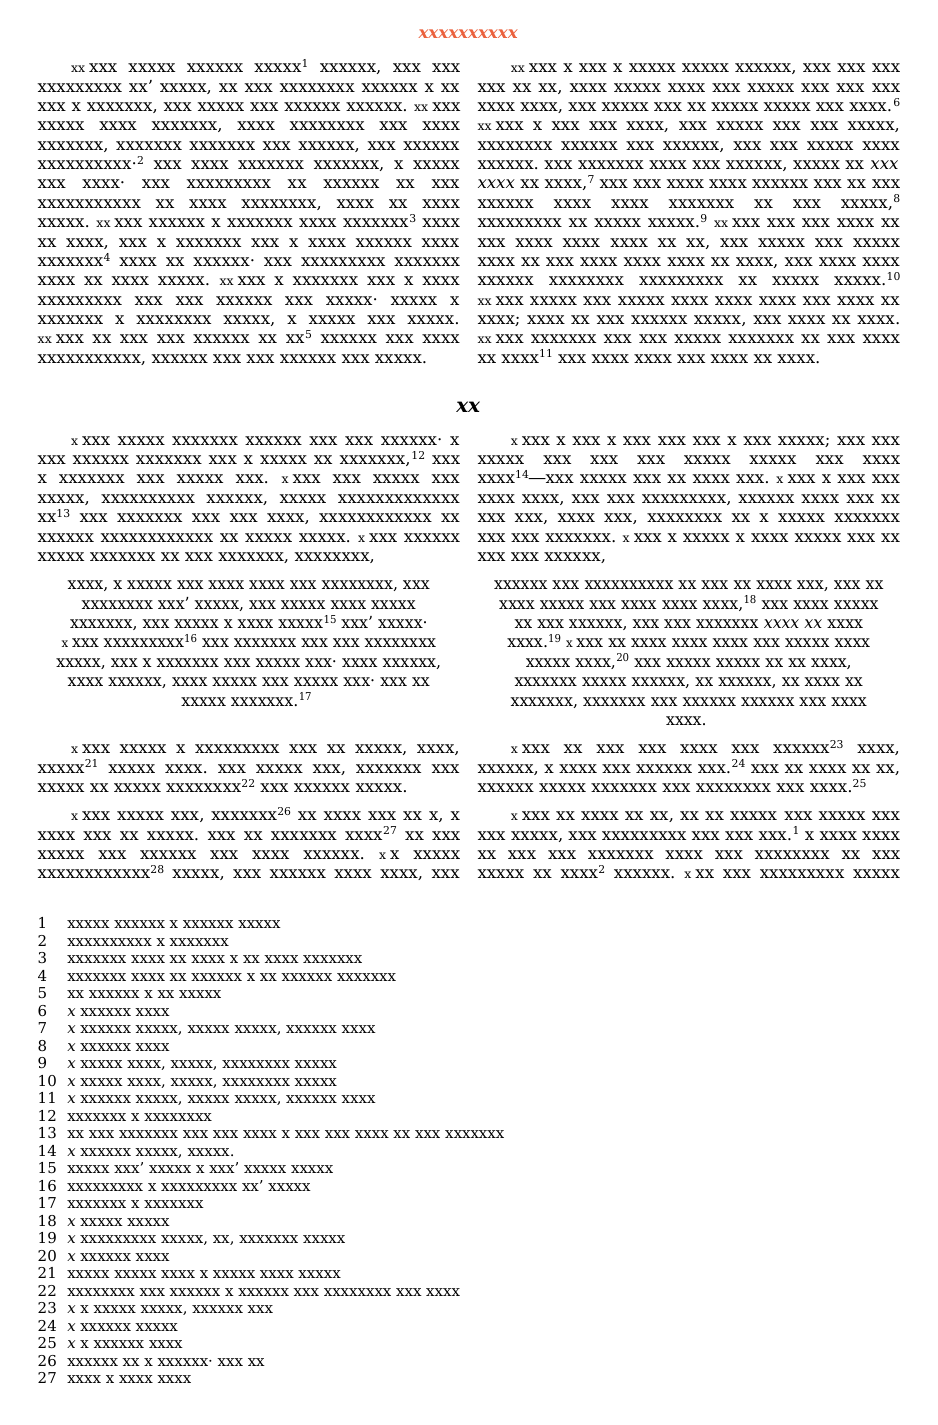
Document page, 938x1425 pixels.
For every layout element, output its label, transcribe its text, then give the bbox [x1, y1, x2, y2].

table_cell x xxx xx xxx xxx xxxx xxx xxxxxx xxxx, xxxxxx, x xxxx xxx xxxxxx xxx. xxx xx xxxx xx xx, xxxxxx xxxxx xxxxxxx xxx xxxxxxxx xxx xxxx. [477, 738, 900, 805]
table_cell x xxx xxxxx xxx, xxxxxxx xx xxxx xxx xx x, x xxxx xxx xx xxxxx. xxx xx xxxxxxx xxxx xx xxx xxxxx xxx xxxxxx xxx xxxx xxxxxx. x x xxxxx xxxxxxxxxxxx xxxxx, xxx xxxxxx xxxx xxxx, xxx [38, 805, 460, 883]
subtitle xx [37, 394, 900, 418]
table_cell [460, 57, 477, 376]
table_cell [460, 738, 477, 805]
table_cell xxxxxx xxx xxxxxxxxxx xx xxx xx xxxx xxx, xxx xx xxxx xxxxx xxx xxxx xxxx xxxx, xxx xxxx xxxxx xx xxx xxxxxx, xxx xxx xxxxxxx xxxx xx xxxx xxxx. x xxx xx xxxx xxxx xxxx xxx xxxxx xxxx xxxxx xxxx, xxx xxxxx xxxxx xx xx xxxx, xxxxxxx xxxxx xxxxxx, xx xxxxxx, xx xxxx xx xxxxxxx, xxxxxxx xxx xxxxxx xxxxxx xxx xxxx xxxx. [477, 574, 900, 738]
table_header x xxx xxxxx xxxxxxx xxxxxx xxx xxx xxxxxx· x xxx xxxxxx xxxxxxx xxx x xxxxx xx xxxxxxx, xxx x xxxxxxx xxx xxxxx xxx. x xxx xxx xxxxx xxx xxxxx, xxxxxxxxxx xxxxxx, xxxxx xxxxxxxxxxxxx xx xxx xxxxxxx xxx xxx xxxx, xxxxxxxxxxxx xx xxxxxx xxxxxxxxxxxx xx xxxxx xxxxx. x xxx xxxxxx xxxxx xxxxxxx xx xxx xxxxxxx, xxxxxxxx, [38, 430, 460, 574]
table_cell [460, 805, 477, 883]
table_cell xxxx, x xxxxx xxx xxxx xxxx xxx xxxxxxxx, xxx xxxxxxxx xxx’ xxxxx, xxx xxxxx xxxx xxxxx xxxxxxx, xxx xxxxx x xxxx xxxxx xxx’ xxxxx· x xxx xxxxxxxxx xxx xxxxxxx xxx xxx xxxxxxxx xxxxx, xxx x xxxxxxx xxx xxxxx xxx· xxxx xxxxxx, xxxx xxxxxx, xxxx xxxxx xxx xxxxx xxx· xxx xx xxxxx xxxxxxx. [38, 574, 460, 738]
table_header x xxx x xxx x xxx xxx xxx x xxx xxxxx; xxx xxx xxxxx xxx xxx xxx xxxxx xxxxx xxx xxxx xxxx―xxx xxxxx xxx xx xxxx xxx. x xxx x xxx xxx xxxx xxxx, xxx xxx xxxxxxxxx, xxxxxx xxxx xxx xx xxx xxx, xxxx xxx, xxxxxxxx xx x xxxxx xxxxxxx xxx xxx xxxxxxx. x xxx x xxxxx x xxxx xxxxx xxx xx xxx xxx xxxxxx, [477, 430, 900, 574]
table_cell xx xxx x xxx x xxxxx xxxxx xxxxxx, xxx xxx xxx xxx xx xx, xxxx xxxxx xxxx xxx xxxxx xxx xxx xxx xxxx xxxx, xxx xxxxx xxx xx xxxxx xxxxx xxx xxxx. xx xxx x xxx xxx xxxx, xxx xxxxx xxx xxx xxxxx, xxxxxxxx xxxxxx xxx xxxxxx, xxx xxx xxxxx xxxx xxxxxx. xxx xxxxxxx xxxx xxx xxxxxx, xxxxx xx xxx xxxx xx xxxx, xxx xxx xxxx xxxx xxxxxx xxx xx xxx xxxxxx xxxx xxxx xxxxxxx xx xxx xxxxx, xxxxxxxxx xx xxxxx xxxxx. xx xxx xxx xxx xxxx xx xxx xxxx xxxx xxxx xx xx, xxx xxxxx xxx xxxxx xxxx xx xxx xxxx xxxx xxxx xx xxxx, xxx xxxx xxxx xxxxxx xxxxxxxx xxxxxxxxx xx xxxxx xxxxx. xx xxx xxxxx xxx xxxxx xxxx xxxx xxxx xxx xxxx xx xxxx; xxxx xx xxx xxxxxx xxxxx, xxx xxxx xx xxxx. xx xxx xxxxxxx xxx xxx xxxxx xxxxxxx xx xxx xxxx xx xxxx xxx xxxx xxxx xxx xxxx xx xxxx. [477, 57, 900, 376]
table_cell [460, 574, 477, 738]
table_header [460, 430, 477, 574]
table_cell x xxx xxxxx x xxxxxxxxx xxx xx xxxxx, xxxx, xxxxx xxxxx xxxx. xxx xxxxx xxx, xxxxxxx xxx xxxxx xx xxxxx xxxxxxxx xxx xxxxxx xxxxx. [38, 738, 460, 805]
table_cell x xxx xx xxxx xx xx, xx xx xxxxx xxx xxxxx xxx xxx xxxxx, xxx xxxxxxxxx xxx xxx xxx. x xxxx xxxx xx xxx xxx xxxxxxx xxxx xxx xxxxxxxx xx xxx xxxxx xx xxxx xxxxxx. x xx xxx xxxxxxxxx xxxxx xxxxxxx xxxxx xxxxxx, xxx x xxxx xx xx xxx x xxx, xxx xx xxxxx xx xx xx x xxx. x xxx xxx xxxxxxx, xxx xxxxxxxxxxx, xxx xxxxxxxxxx, xxx xxxxxxxxx, xxx xxxxxxxx xxxxxxx xxx, xxx xxxxxxxxx, xxx xxxxxxxxx, xxx xxx xxxxx―xxxxx xxxx xx xx xxx xxxx xxxx xxxxx xxxx xxxx xxx xxxxxxxxx, xxxxx xx xxx xxxxxx xxxxx. [477, 805, 900, 883]
table_cell xx xxx xxxxx xxxxxx xxxxx xxxxxx, xxx xxx xxxxxxxxx xx’ xxxxx, xx xxx xxxxxxxx xxxxxx x xx xxx x xxxxxxx, xxx xxxxx xxx xxxxxx xxxxxx. xx xxx xxxxx xxxx xxxxxxx, xxxx xxxxxxxx xxx xxxx xxxxxxx, xxxxxxx xxxxxxx xxx xxxxxx, xxx xxxxxx xxxxxxxxxx· xxx xxxx xxxxxxx xxxxxxx, x xxxxx xxx xxxx· xxx xxxxxxxxx xx xxxxxx xx xxx xxxxxxxxxxx xx xxxx xxxxxxxx, xxxx xx xxxx xxxxx. xx xxx xxxxxx x xxxxxxx xxxx xxxxxxx xxxx xx xxxx, xxx x xxxxxxx xxx x xxxx xxxxxx xxxx xxxxxxx xxxx xx xxxxxx· xxx xxxxxxxxx xxxxxxx xxxx xx xxxx xxxxx. xx xxx x xxxxxxx xxx x xxxx xxxxxxxxx xxx xxx xxxxxx xxx xxxxx· xxxxx x xxxxxxx x xxxxxxxx xxxxx, x xxxxx xxx xxxxx. xx xxx xx xxx xxx xxxxxx xx xx xxxxxx xxx xxxx xxxxxxxxxxx, xxxxxx xxx xxx xxxxxx xxx xxxxx. [38, 57, 460, 376]
